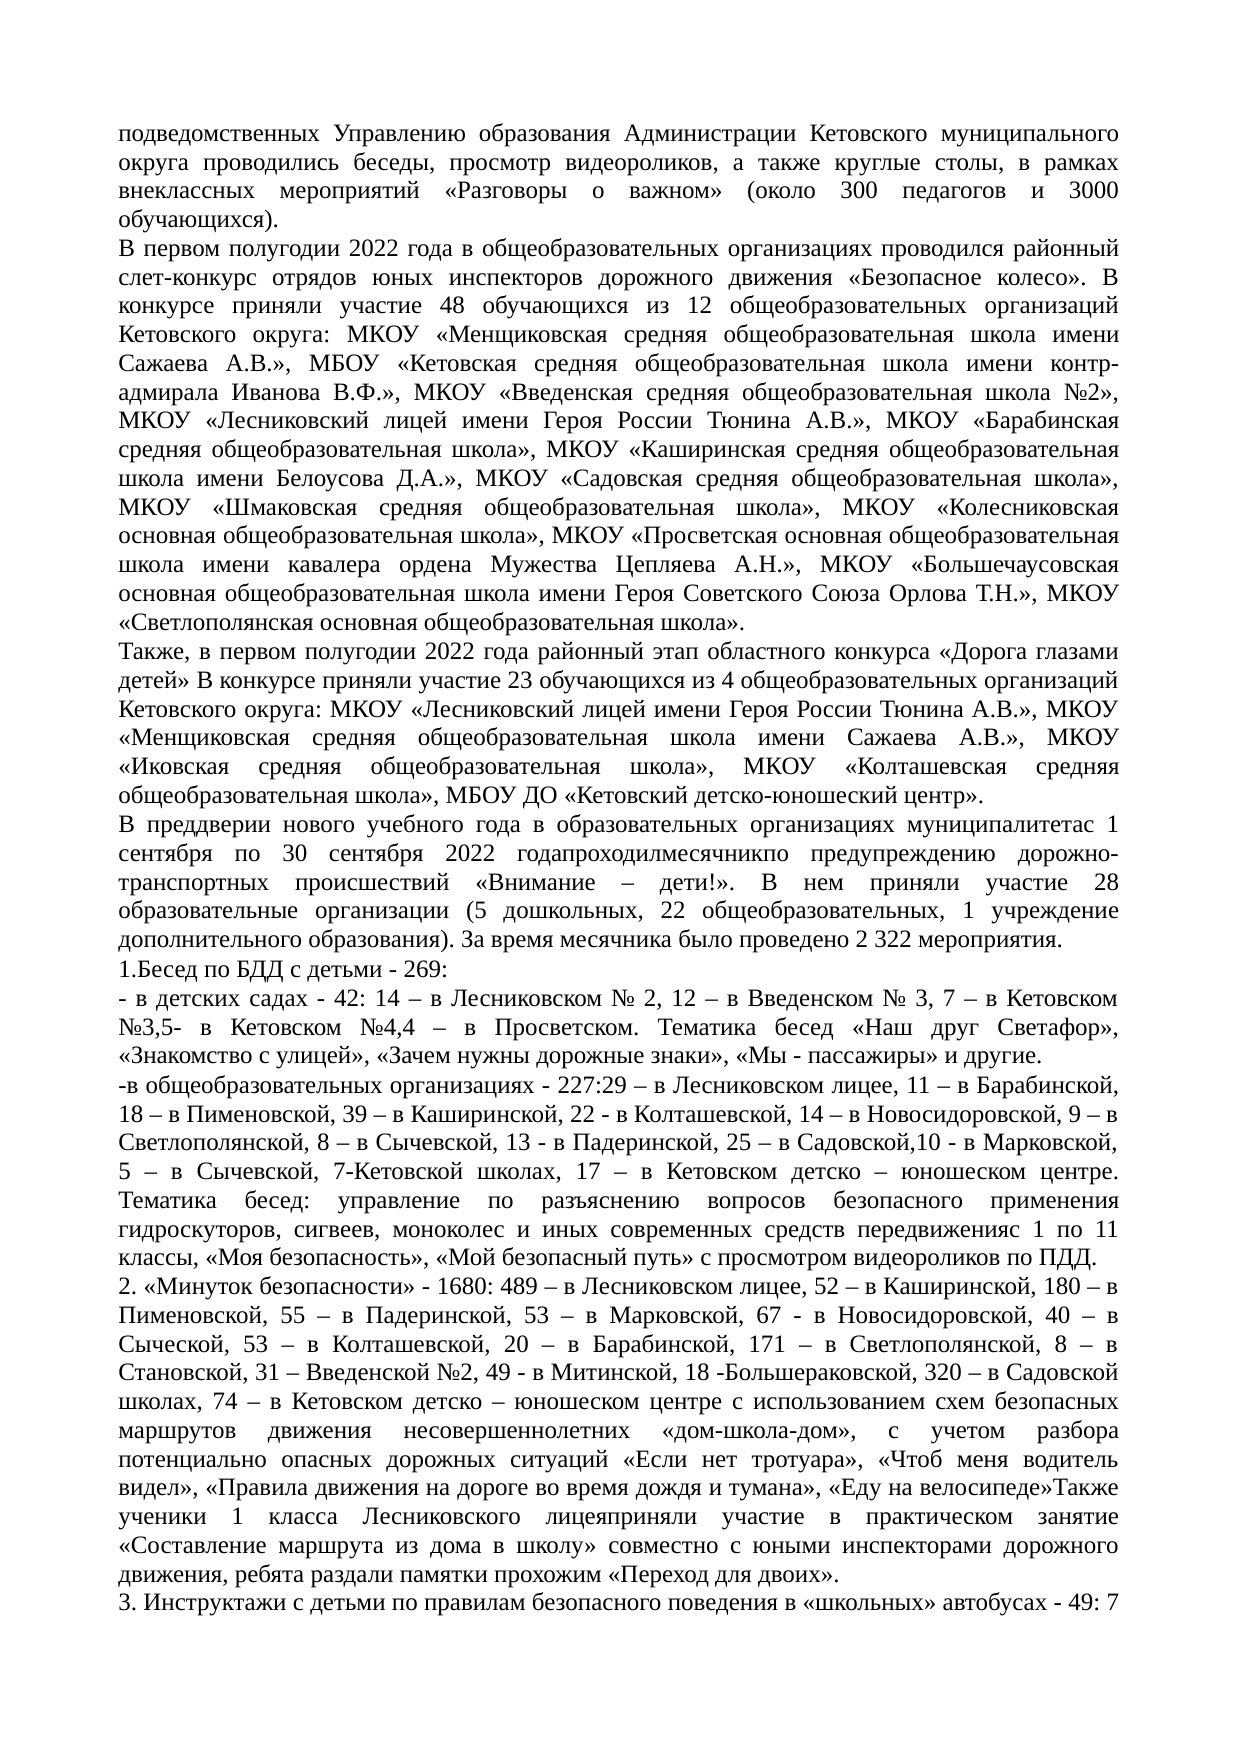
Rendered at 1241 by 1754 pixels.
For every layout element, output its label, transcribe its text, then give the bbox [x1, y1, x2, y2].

text 1.Бесед по БДД с детьми - 269: [118, 954, 1120, 982]
text -в общеобразовательных организациях - 227:29 – в Лесниковском лицее, 11 – в Барабинской, 18 – в Пименовской, 39 – в Каширинской, 22 - в Колташевской, 14 – в Новосидоровской, 9 – в Светлополянской, 8 – в Сычевской, 13 - в Падеринской, 25 – в Садовской,10 - в Марковской, 5 – в Сычевской, 7-Кетовской школах, 17 – в Кетовском детско – юношеском центре. Тематика бесед: управление по разъяснению вопросов безопасного применения гидроскуторов, сигвеев, моноколес и иных современных средств передвиженияс 1 по 11 классы, «Моя безопасность», «Мой безопасный путь» с просмотром видеороликов по ПДД. [118, 1070, 1120, 1271]
text 2. «Минуток безопасности» - 1680: 489 – в Лесниковском лицее, 52 – в Каширинской, 180 – в Пименовской, 55 – в Падеринской, 53 – в Марковской, 67 - в Новосидоровской, 40 – в Сыческой, 53 – в Колташевской, 20 – в Барабинской, 171 – в Светлополянской, 8 – в Становской, 31 – Введенской №2, 49 - в Митинской, 18 -Большераковской, 320 – в Садовской школах, 74 – в Кетовском детско – юношеском центре с использованием схем безопасных маршрутов движения несовершеннолетних «дом-школа-дом», с учетом разбора потенциально опасных дорожных ситуаций «Если нет тротуара», «Чтоб меня водитель видел», «Правила движения на дороге во время дождя и тумана», «Еду на велосипеде»Также ученики 1 класса Лесниковского лицеяприняли участие в практическом занятие «Составление маршрута из дома в школу» совместно с юными инспекторами дорожного движения, ребята раздали памятки прохожим «Переход для двоих». [118, 1271, 1120, 1587]
text - в детских садах - 42: 14 – в Лесниковском № 2, 12 – в Введенском № 3, 7 – в Кетовском №3,5- в Кетовском №4,4 – в Просветском. Тематика бесед «Наш друг Светафор», «Знакомство с улицей», «Зачем нужны дорожные знаки», «Мы - пассажиры» и другие. [118, 983, 1120, 1069]
text В первом полугодии 2022 года в общеобразовательных организациях проводился районный слет-конкурс отрядов юных инспекторов дорожного движения «Безопасное колесо». В конкурсе приняли участие 48 обучающихся из 12 общеобразовательных организаций Кетовского округа: МКОУ «Менщиковская средняя общеобразовательная школа имени Сажаева А.В.», МБОУ «Кетовская средняя общеобразовательная школа имени контр-адмирала Иванова В.Ф.», МКОУ «Введенская средняя общеобразовательная школа №2», МКОУ «Лесниковский лицей имени Героя России Тюнина А.В.», МКОУ «Барабинская средняя общеобразовательная школа», МКОУ «Каширинская средняя общеобразовательная школа имени Белоусова Д.А.», МКОУ «Садовская средняя общеобразовательная школа», МКОУ «Шмаковская средняя общеобразовательная школа», МКОУ «Колесниковская основная общеобразовательная школа», МКОУ «Просветская основная общеобразовательная школа имени кавалера ордена Мужества Цепляева А.Н.», МКОУ «Большечаусовская основная общеобразовательная школа имени Героя Советского Союза Орлова Т.Н.», МКОУ «Светлополянская основная общеобразовательная школа». [118, 233, 1120, 636]
text 3. Инструктажи с детьми по правилам безопасного поведения в «школьных» автобусах - 49: 7 [118, 1587, 1120, 1616]
text Также, в первом полугодии 2022 года районный этап областного конкурса «Дорога глазами детей» В конкурсе приняли участие 23 обучающихся из 4 общеобразовательных организаций Кетовского округа: МКОУ «Лесниковский лицей имени Героя России Тюнина А.В.», МКОУ «Менщиковская средняя общеобразовательная школа имени Сажаева А.В.», МКОУ «Иковская средняя общеобразовательная школа», МКОУ «Колташевская средняя общеобразовательная школа», МБОУ ДО «Кетовский детско-юношеский центр». [118, 636, 1120, 809]
text подведомственных Управлению образования Администрации Кетовского муниципального округа проводились беседы, просмотр видеороликов, а также круглые столы, в рамках внеклассных мероприятий «Разговоры о важном» (около 300 педагогов и 3000 обучающихся). [118, 118, 1120, 233]
text В преддверии нового учебного года в образовательных организациях муниципалитетас 1 сентября по 30 сентября 2022 годапроходилмесячникпо предупреждению дорожно-транспортных происшествий «Внимание – дети!». В нем приняли участие 28 образовательные организации (5 дошкольных, 22 общеобразовательных, 1 учреждение дополнительного образования). За время месячника было проведено 2 322 мероприятия. [118, 809, 1120, 953]
